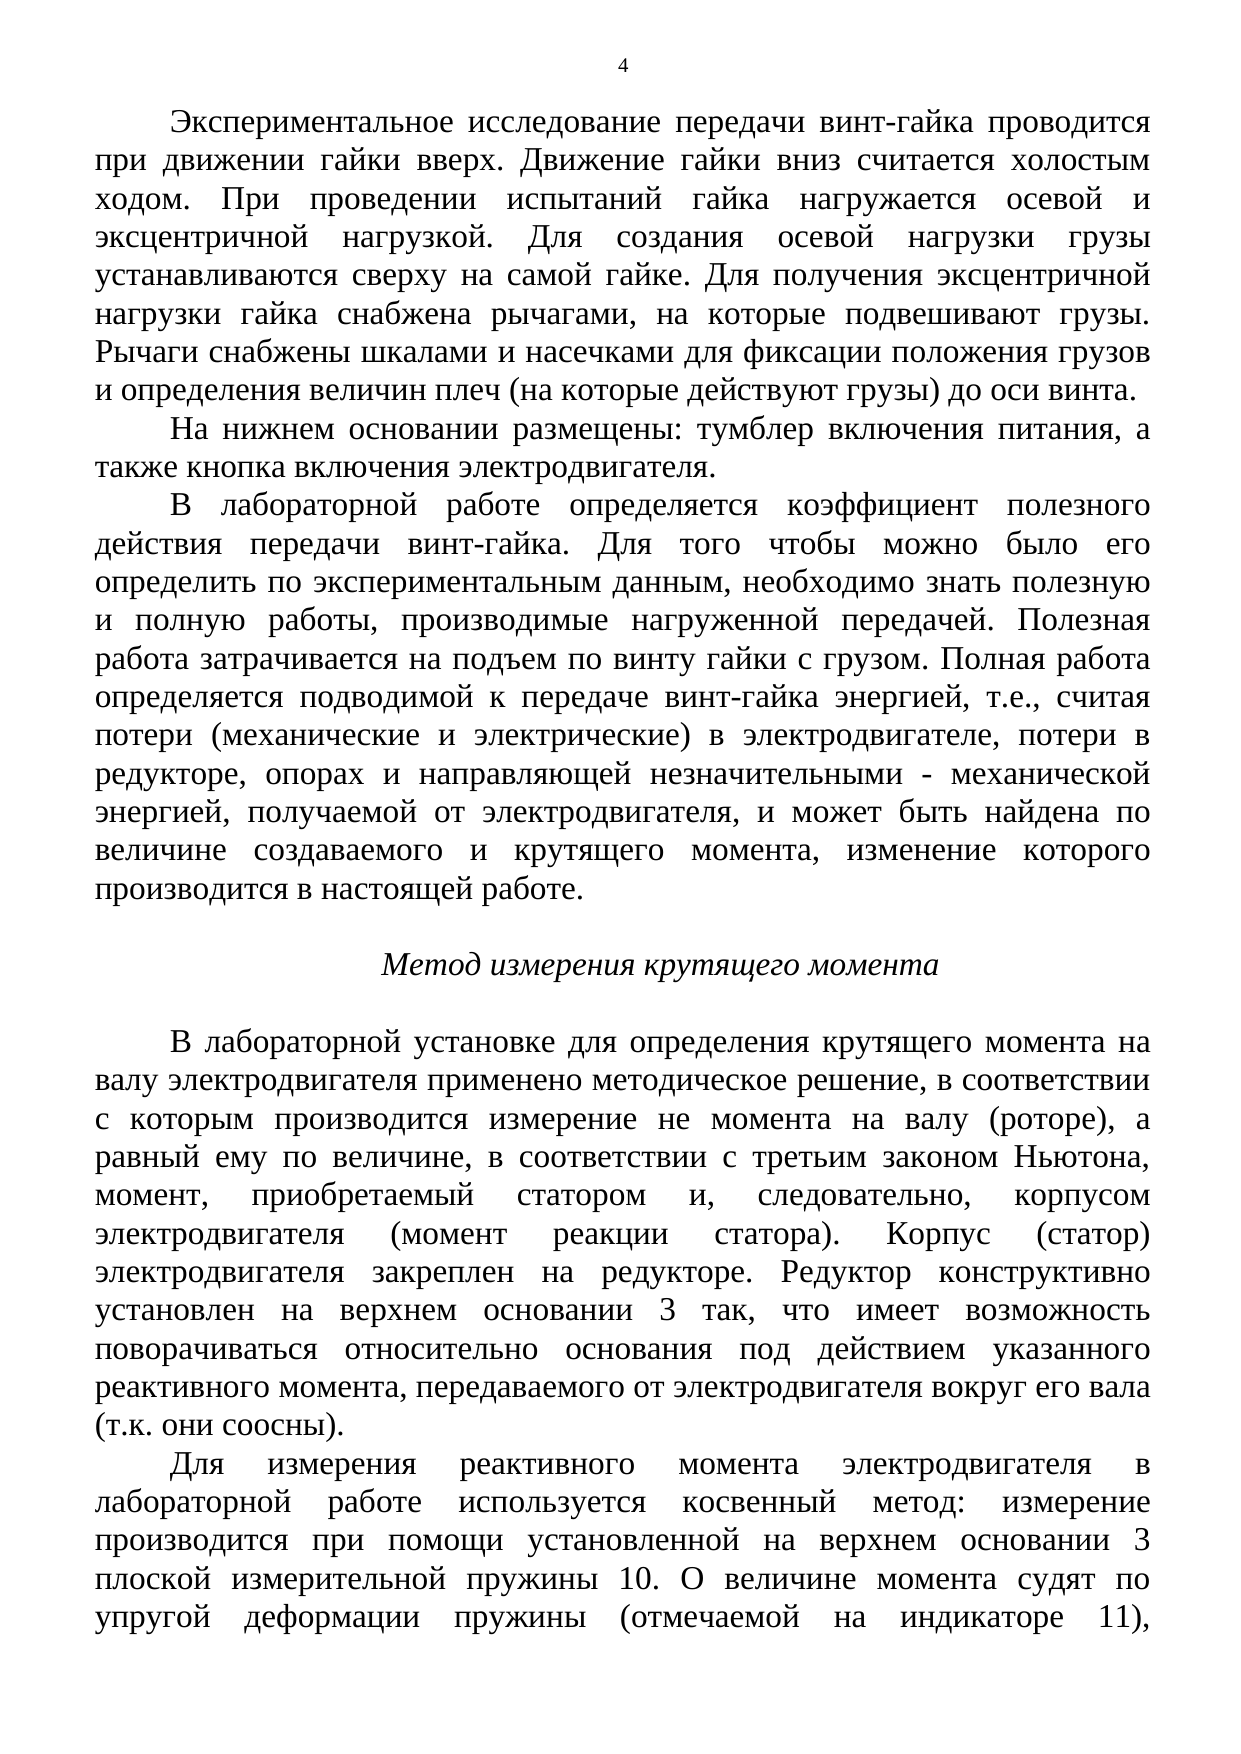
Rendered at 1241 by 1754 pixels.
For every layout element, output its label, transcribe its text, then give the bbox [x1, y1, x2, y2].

text Для измерения реактивного момента электродвигателя в лабораторной работе используется косвенный метод: измерение производится при помощи установленной на верхнем основании 3 плоской измерительной пружины 10. О величине момента судят по упругой деформации пружины (отмечаемой на индикаторе 11), [94, 1443, 1152, 1634]
text Экспериментальное исследование передачи винт-гайка проводится при движении гайки вверх. Движение гайки вниз считается холостым ходом. При проведении испытаний гайка нагружается осевой и эксцентричной нагрузкой. Для создания осевой нагрузки грузы устанавливаются сверху на самой гайке. Для получения эксцентричной нагрузки гайка снабжена рычагами, на которые подвешивают грузы. Рычаги снабжены шкалами и насечками для фиксации положения грузов и определения величин плеч (на которые действуют грузы) до оси винта. [94, 101, 1152, 408]
text В лабораторной установке для определения крутящего момента на валу электродвигателя применено методическое решение, в соответствии с которым производится измерение не момента на валу (роторе), а равный ему по величине, в соответствии с третьим законом Ньютона, момент, приобретаемый статором и, следовательно, корпусом электродвигателя (момент реакции статора). Корпус (статор) электродвигателя закреплен на редукторе. Редуктор конструктивно установлен на верхнем основании 3 так, что имеет возможность поворачиваться относительно основания под действием указанного реактивного момента, передаваемого от электродвигателя вокруг его вала (т.к. они соосны). [94, 1021, 1152, 1443]
text В лабораторной работе определяется коэффициент полезного действия передачи винт-гайка. Для того чтобы можно было его определить по экспериментальным данным, необходимо знать полезную и полную работы, производимые нагруженной передачей. Полезная работа затрачивается на подъем по винту гайки с грузом. Полная работа определяется подводимой к передаче винт-гайка энергией, т.е., считая потери (механические и электрические) в электродвигателе, потери в редукторе, опорах и направляющей незначительными - механической энергией, получаемой от электродвигателя, и может быть найдена по величине создаваемого и крутящего момента, изменение которого производится в настоящей работе. [94, 484, 1152, 906]
text На нижнем основании размещены: тумблер включения питания, а также кнопка включения электродвигателя. [94, 408, 1152, 484]
text Метод измерения крутящего момента [94, 944, 1152, 983]
